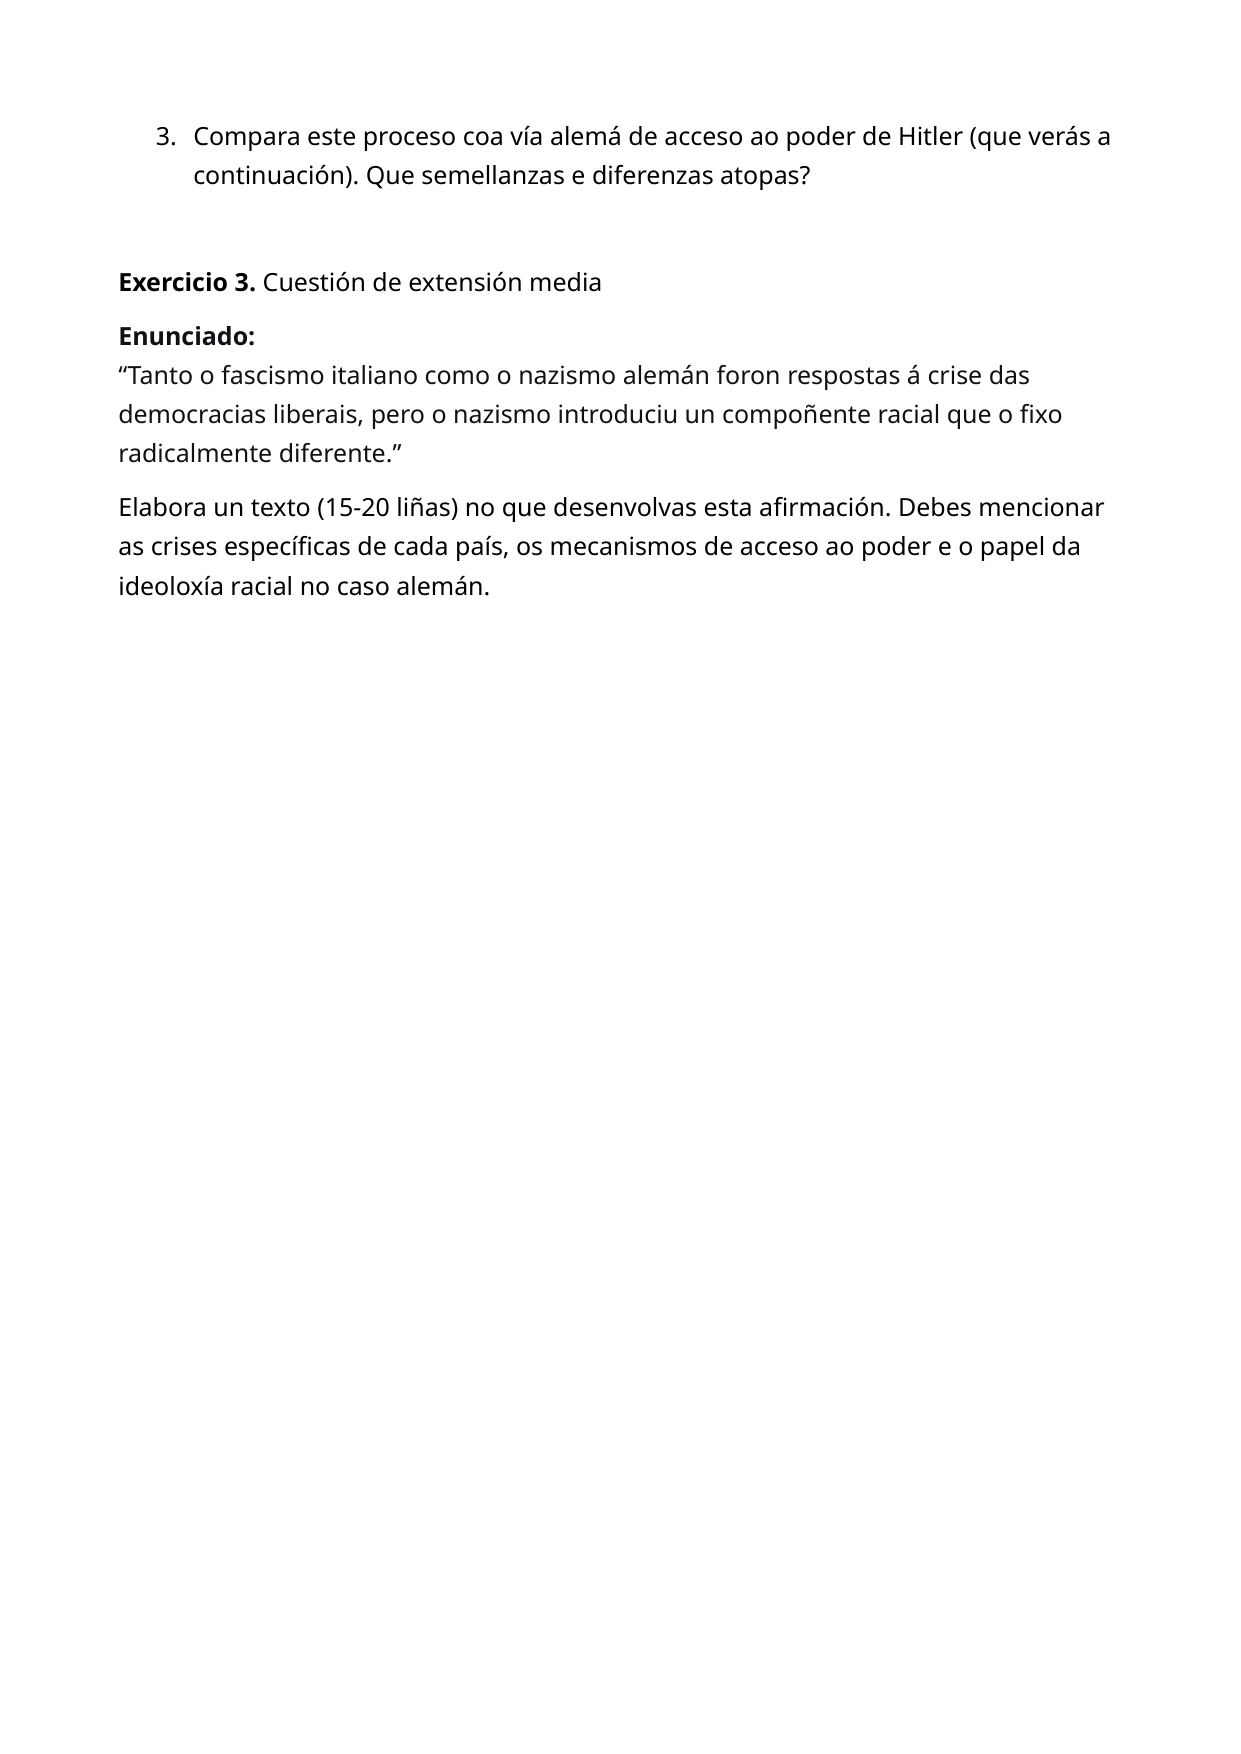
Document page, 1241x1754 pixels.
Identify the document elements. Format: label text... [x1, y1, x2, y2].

text Enunciado: “Tanto o fascismo italiano como o nazismo alemán foron respostas á crise das democracias liberais, pero o nazismo introduciu un compoñente racial que o fixo radicalmente diferente.” [118, 318, 1122, 470]
list Compara este proceso coa vía alemá de acceso ao poder de Hitler (que verás a continuación). Que semellanzas e diferenzas atopas? [156, 118, 1122, 191]
text Exercicio 3. Cuestión de extensión media [118, 265, 1122, 299]
text Elabora un texto (15-20 liñas) no que desenvolvas esta afirmación. Debes mencionar as crises específicas de cada país, os mecanismos de acceso ao poder e o papel da ideoloxía racial no caso alemán. [118, 490, 1122, 602]
